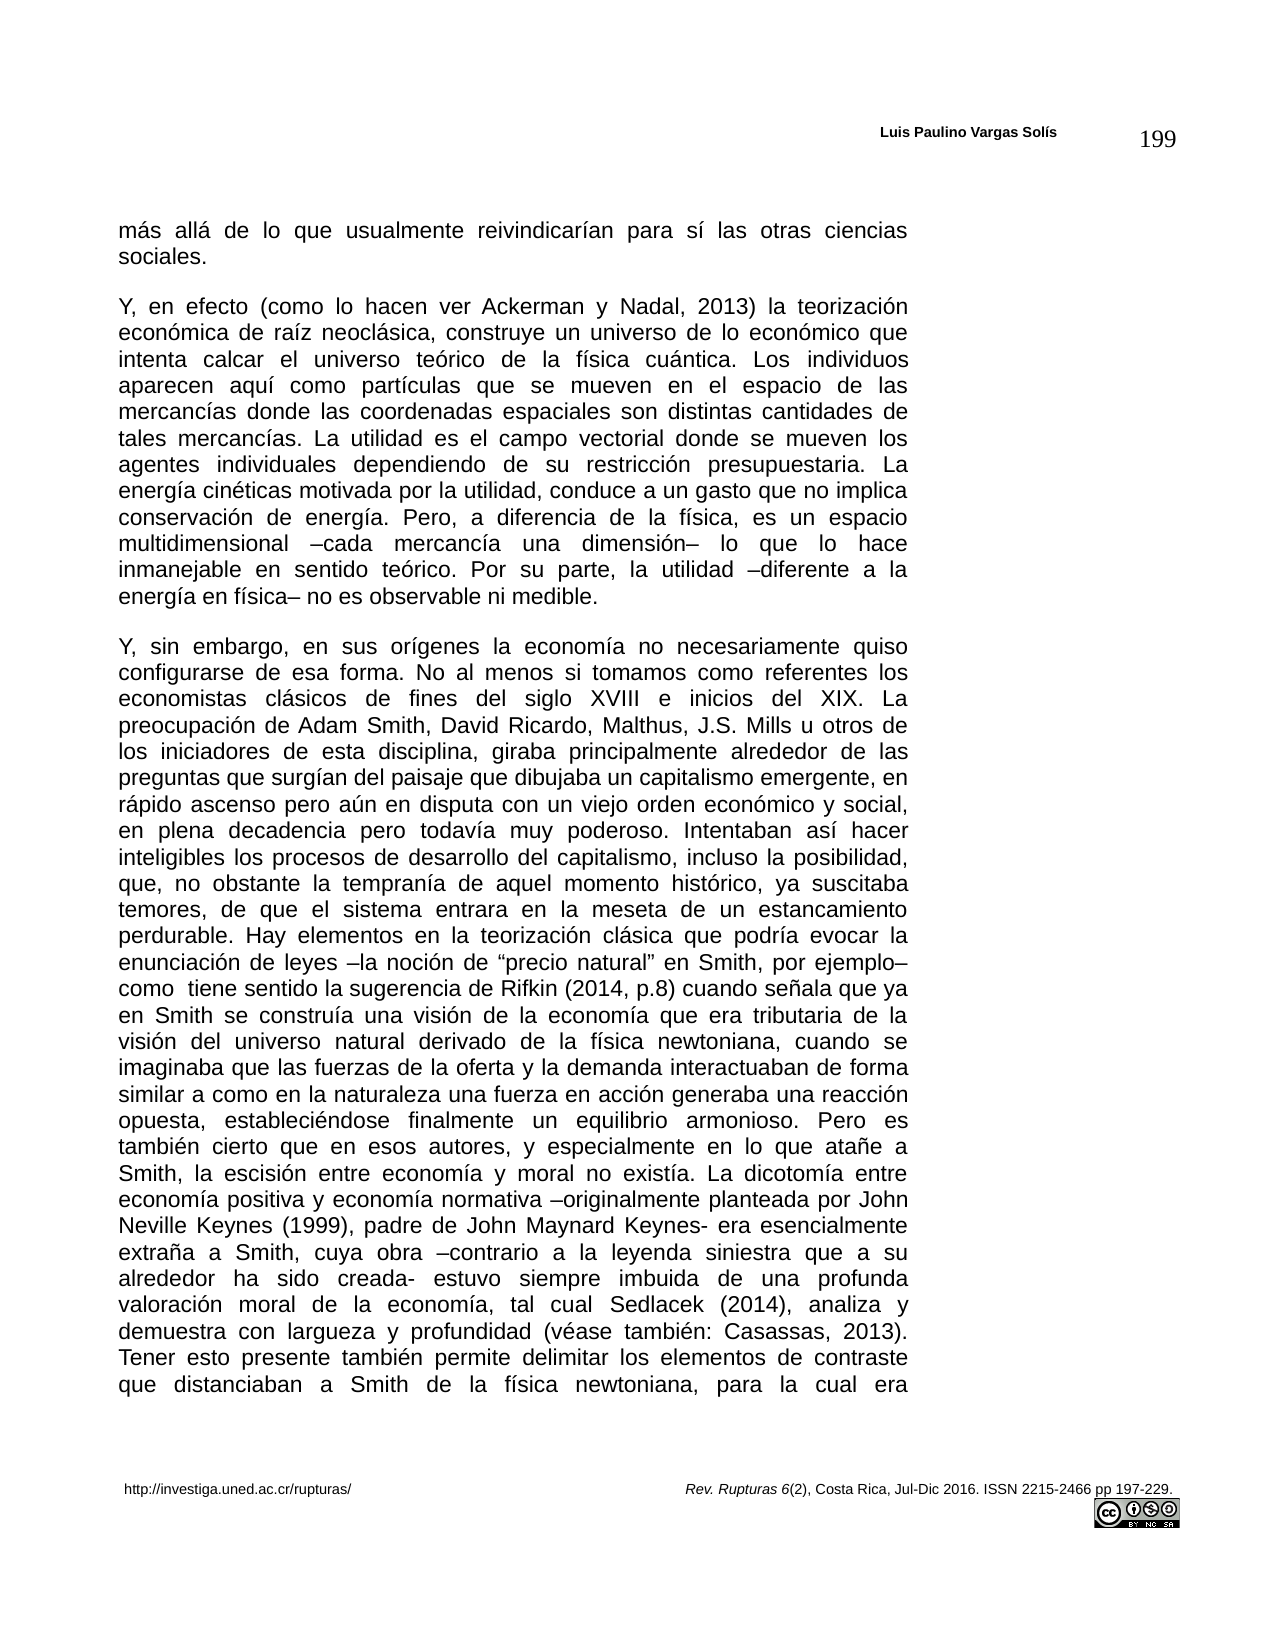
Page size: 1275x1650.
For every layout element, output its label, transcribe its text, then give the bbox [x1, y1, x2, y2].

picture [1094, 1498, 1180, 1528]
text más allá de lo que usualmente reivindicarían para sí las otras ciencias sociales. [118, 217, 909, 269]
text Y, sin embargo, en sus orígenes la economía no necesariamente quiso configurarse de esa forma. No al menos si tomamos como referentes los economistas clásicos de fines del siglo XVIII e inicios del XIX. La preocupación de Adam Smith, David Ricardo, Malthus, J.S. Mills u otros de los iniciadores de esta disciplina, giraba principalmente alrededor de las preguntas que surgían del paisaje que dibujaba un capitalismo emergente, en rápido ascenso pero aún en disputa con un viejo orden económico y social, en plena decadencia pero todavía muy poderoso. Intentaban así hacer inteligibles los procesos de desarrollo del capitalismo, incluso la posibilidad, que, no obstante la tempranía de aquel momento histórico, ya suscitaba temores, de que el sistema entrara en la meseta de un estancamiento perdurable. Hay elementos en la teorización clásica que podría evocar la enunciación de leyes –la noción de “precio natural” en Smith, por ejemplo– como tiene sentido la sugerencia de Rifkin (2014, p.8) cuando señala que ya en Smith se construía una visión de la economía que era tributaria de la visión del universo natural derivado de la física newtoniana, cuando se imaginaba que las fuerzas de la oferta y la demanda interactuaban de forma similar a como en la naturaleza una fuerza en acción generaba una reacción opuesta, estableciéndose finalmente un equilibrio armonioso. Pero es también cierto que en esos autores, y especialmente en lo que atañe a Smith, la escisión entre economía y moral no existía. La dicotomía entre economía positiva y economía normativa –originalmente planteada por John Neville Keynes (1999), padre de John Maynard Keynes- era esencialmente extraña a Smith, cuya obra –contrario a la leyenda siniestra que a su alrededor ha sido creada- estuvo siempre imbuida de una profunda valoración moral de la economía, tal cual Sedlacek (2014), analiza y demuestra con largueza y profundidad (véase también: Casassas, 2013). Tener esto presente también permite delimitar los elementos de contraste que distanciaban a Smith de la física newtoniana, para la cual era [118, 633, 909, 1397]
text Y, en efecto (como lo hacen ver Ackerman y Nadal, 2013) la teorización económica de raíz neoclásica, construye un universo de lo económico que intenta calcar el universo teórico de la física cuántica. Los individuos aparecen aquí como partículas que se mueven en el espacio de las mercancías donde las coordenadas espaciales son distintas cantidades de tales mercancías. La utilidad es el campo vectorial donde se mueven los agentes individuales dependiendo de su restricción presupuestaria. La energía cinéticas motivada por la utilidad, conduce a un gasto que no implica conservación de energía. Pero, a diferencia de la física, es un espacio multidimensional –cada mercancía una dimensión– lo que lo hace inmanejable en sentido teórico. Por su parte, la utilidad –diferente a la energía en física– no es observable ni medible. [118, 293, 909, 609]
